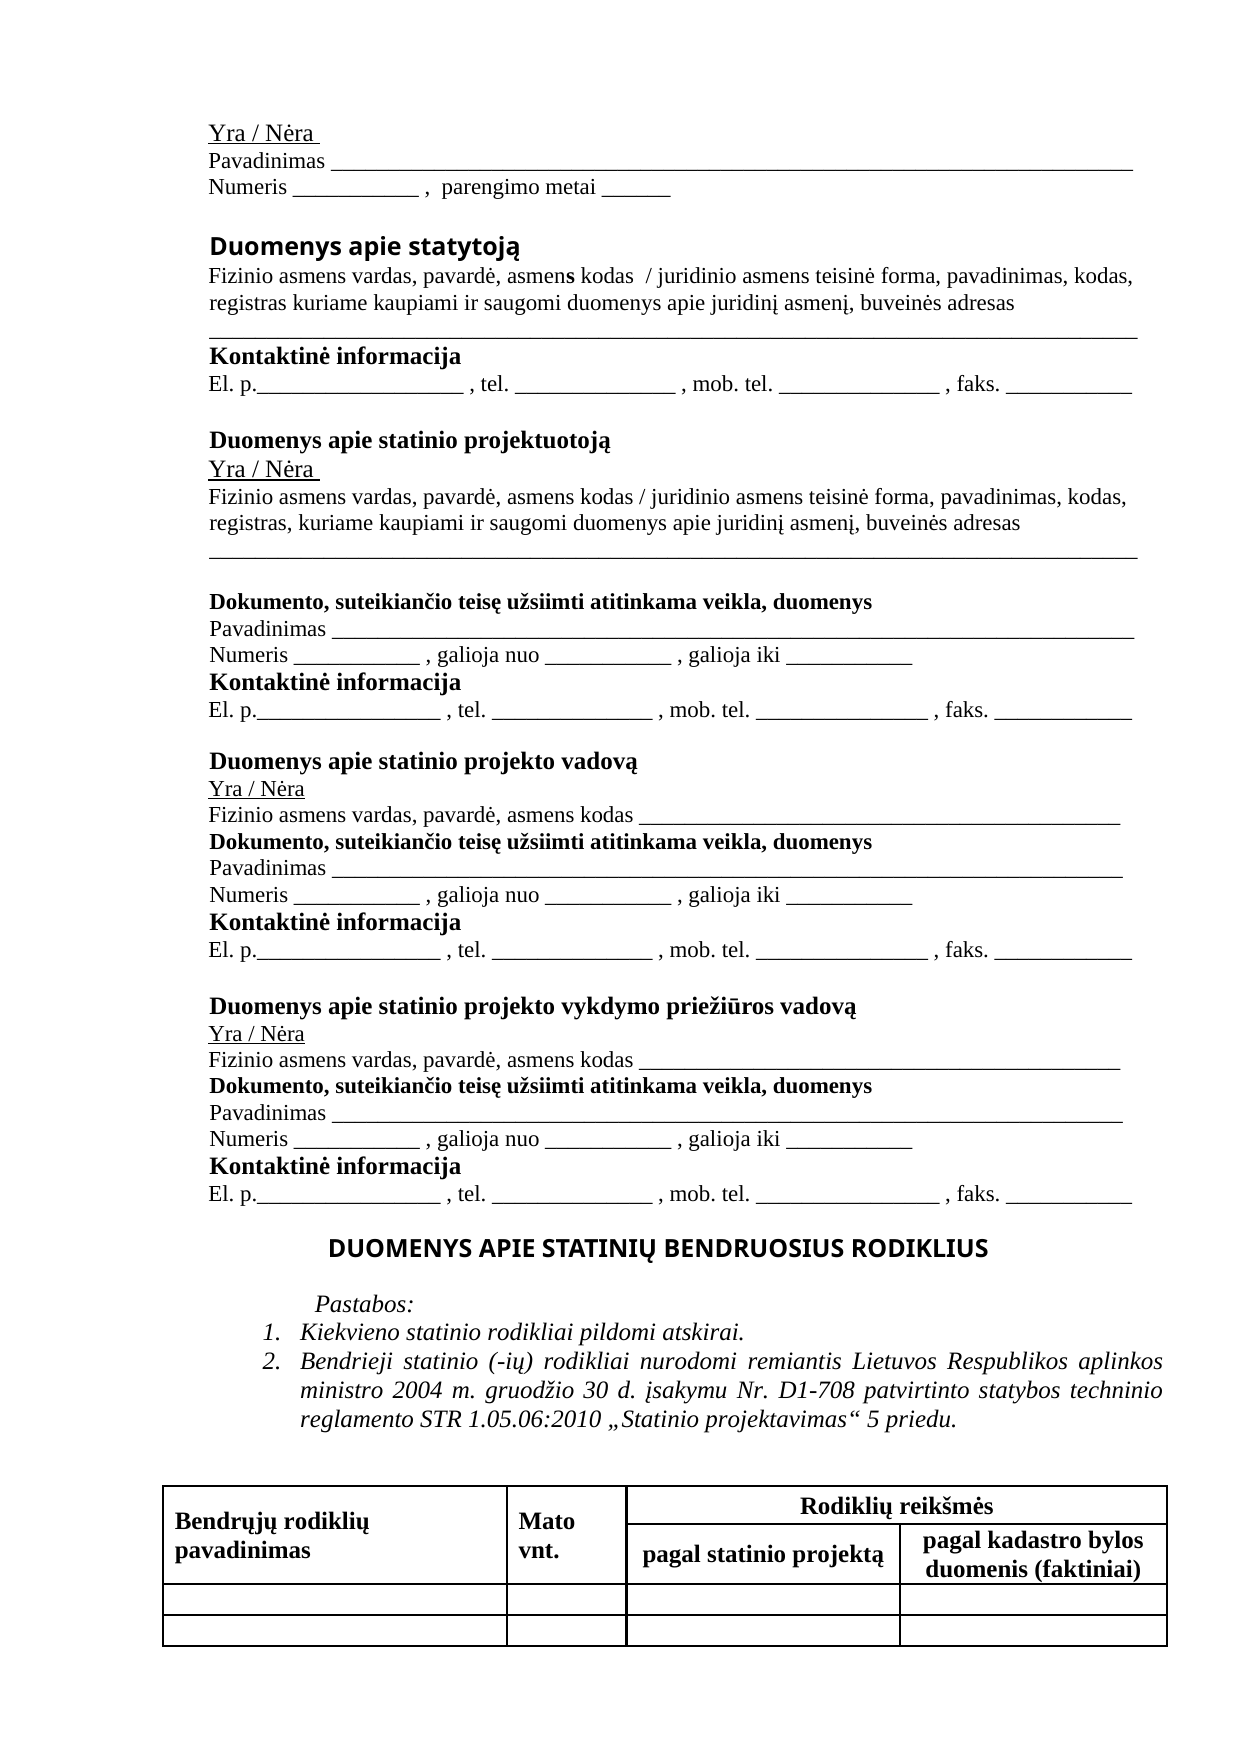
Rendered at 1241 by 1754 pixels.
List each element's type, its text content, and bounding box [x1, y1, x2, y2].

text El. p.________________ , tel. ______________ , mob. tel. _______________ , faks. ____________ [150, 696, 1167, 722]
text Duomenys apie statinio projekto vykdymo priežiūros vadovą [150, 991, 1167, 1019]
table_cell [628, 1616, 899, 1645]
list Bendrieji statinio (-ių) rodikliai nurodomi remiantis Lietuvos Respublikos aplinkos ministro 2004 m. gruodžio 30 d. įsakymu Nr. D1-708 patvirtinto statybos techninio reglamento STR 1.05.06:2010 „Statinio projektavimas“ 5 priedu. [262, 1346, 1167, 1432]
table_cell pagal statinio projektą [628, 1525, 899, 1582]
table_cell [628, 1585, 899, 1614]
table_cell pagal kadastro bylos duomenis (faktiniai) [901, 1525, 1166, 1582]
table_header Mato vnt. [508, 1487, 625, 1582]
table_cell [901, 1585, 1166, 1614]
text Numeris ___________ , galioja nuo ___________ , galioja iki ___________ [150, 641, 1167, 667]
table_header Rodiklių reikšmės [628, 1487, 1166, 1523]
table_cell [164, 1585, 506, 1614]
text Pavadinimas ______________________________________________________________________ [150, 147, 1167, 173]
text Numeris ___________ , galioja nuo ___________ , galioja iki ___________ [150, 1125, 1167, 1151]
text Dokumento, suteikiančio teisę užsiimti atitinkama veikla, duomenys [150, 588, 1167, 614]
text Kontaktinė informacija [150, 667, 1167, 696]
text Numeris ___________ , galioja nuo ___________ , galioja iki ___________ [150, 881, 1167, 907]
text Fizinio asmens vardas, pavardė, asmens kodas __________________________________________ [150, 802, 1167, 828]
text Dokumento, suteikiančio teisę užsiimti atitinkama veikla, duomenys [150, 1072, 1167, 1099]
text Fizinio asmens vardas, pavardė, asmens kodas / juridinio asmens teisinė forma, pavadinimas, kodas, registras, kuriame kaupiami ir saugomi duomenys apie juridinį asmenį, buveinės adresas _________________________________________________________________________________ [150, 483, 1167, 562]
text Numeris ___________ , parengimo metai ______ [150, 173, 1167, 199]
text Duomenys apie statytoją [150, 228, 1167, 262]
text Yra / Nėra [150, 1019, 1167, 1046]
text Yra / Nėra [150, 454, 1167, 483]
text Fizinio asmens vardas, pavardė, asmens kodas / juridinio asmens teisinė forma, pavadinimas, kodas, registras kuriame kaupiami ir saugomi duomenys apie juridinį asmenį, buveinės adresas _________________________________________________________________________________ [150, 262, 1167, 341]
text Kontaktinė informacija [150, 341, 1167, 370]
table_cell [164, 1616, 506, 1645]
table_cell [901, 1616, 1166, 1645]
text Duomenys apie statinio projekto vadovą [150, 746, 1167, 775]
text Fizinio asmens vardas, pavardė, asmens kodas __________________________________________ [150, 1046, 1167, 1072]
text Kontaktinė informacija [150, 1151, 1167, 1180]
table_cell [508, 1585, 625, 1614]
table_cell [508, 1616, 625, 1645]
text Pavadinimas _____________________________________________________________________ [150, 1099, 1167, 1125]
text Pavadinimas _____________________________________________________________________ [150, 854, 1167, 881]
text Dokumento, suteikiančio teisę užsiimti atitinkama veikla, duomenys [150, 828, 1167, 854]
text Duomenys apie statinio projektuotoją [150, 425, 1167, 454]
text El. p.__________________ , tel. ______________ , mob. tel. ______________ , faks. ___________ [150, 370, 1167, 397]
text El. p.________________ , tel. ______________ , mob. tel. _______________ , faks. ____________ [150, 936, 1167, 962]
text Pastabos: [179, 1289, 1167, 1317]
text El. p.________________ , tel. ______________ , mob. tel. ________________ , faks. ___________ [150, 1180, 1167, 1206]
text Duomenys apie statinių bendruosius rodiklius [150, 1231, 1167, 1264]
list Kiekvieno statinio rodikliai pildomi atskirai. [262, 1317, 1167, 1346]
text Yra / Nėra [150, 775, 1167, 802]
text Yra / Nėra [150, 118, 1167, 147]
table_header Bendrųjų rodiklių pavadinimas [164, 1487, 506, 1582]
text Pavadinimas ______________________________________________________________________ [150, 614, 1167, 641]
text Kontaktinė informacija [150, 907, 1167, 936]
